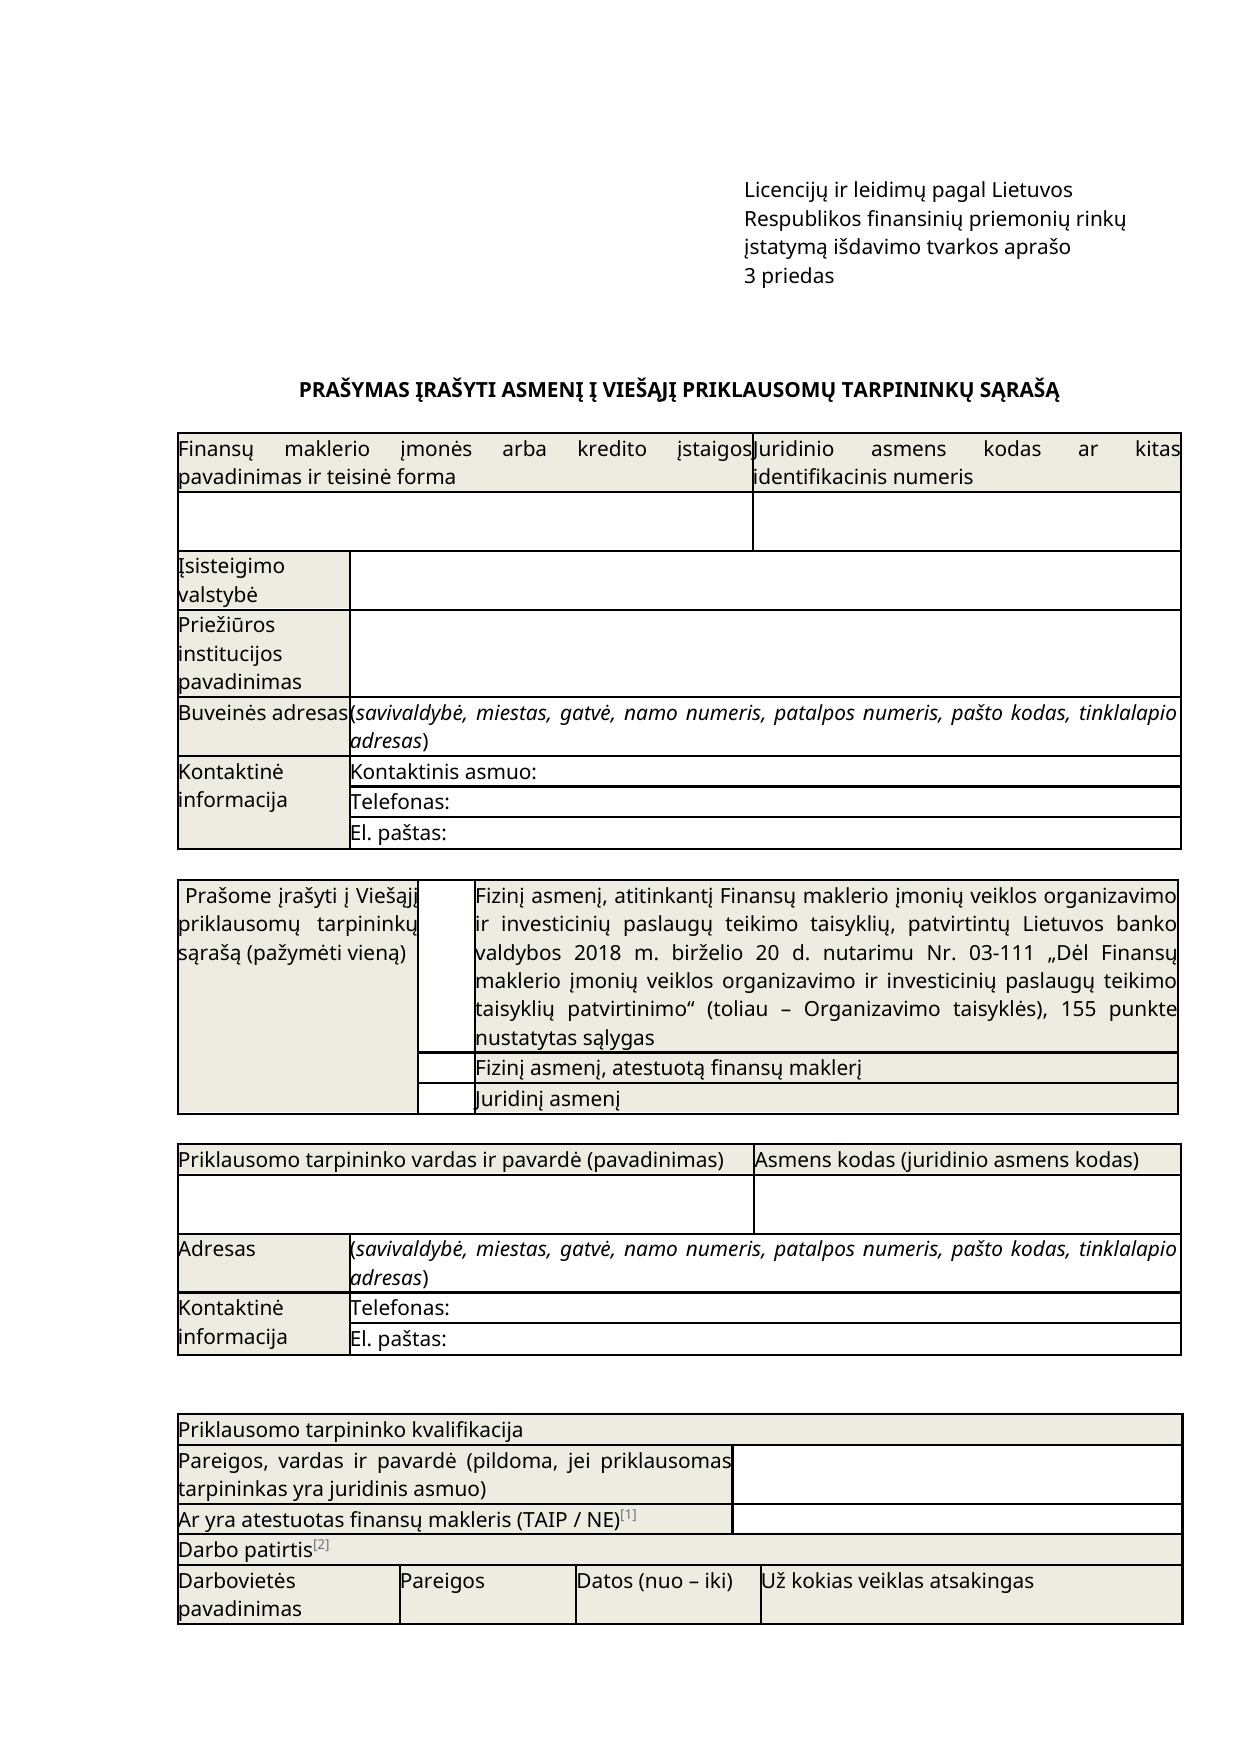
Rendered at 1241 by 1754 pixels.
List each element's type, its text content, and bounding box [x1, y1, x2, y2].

table_cell Juridinį asmenį [476, 1084, 1177, 1112]
table_header Finansų maklerio įmonės arba kredito įstaigos pavadinimas ir teisinė forma [179, 434, 752, 491]
table_cell [351, 552, 1180, 608]
table_cell Pareigos [401, 1566, 575, 1623]
table_header Priklausomo tarpininko kvalifikacija [179, 1415, 1181, 1444]
table_cell [179, 1176, 753, 1232]
table_cell Ar yra atestuotas finansų makleris (TAIP / NE)[1] [179, 1505, 731, 1533]
table_cell [179, 493, 752, 549]
text Licencijų ir leidimų pagal Lietuvos [744, 176, 1181, 204]
table_cell El. paštas: [351, 818, 1180, 848]
table_header Juridinio asmens kodas ar kitas identifikacinis numeris [754, 434, 1180, 491]
text 3 priedas [744, 261, 1181, 289]
text PRAŠYMAS ĮRAŠYTI ASMENĮ Į VIEŠĄJĮ PRIKLAUSOMŲ TARPININKŲ SĄRAŠĄ [177, 375, 1181, 403]
table_cell [419, 1054, 474, 1082]
table_cell Kontaktinė informacija [179, 1294, 349, 1354]
table_cell [753, 850, 1181, 879]
table_cell Įsisteigimo valstybė [179, 552, 349, 608]
table_cell Telefonas: [351, 788, 1180, 816]
table_cell Telefonas: [351, 1294, 1180, 1322]
table_cell [350, 1356, 754, 1385]
table_cell [419, 1084, 474, 1112]
table_cell (savivaldybė, miestas, gatvė, namo numeris, patalpos numeris, pašto kodas, tinklalapio adresas) [351, 698, 1180, 755]
table_cell Priežiūros institucijos pavadinimas [179, 611, 349, 696]
table_cell [351, 611, 1180, 696]
table_header Priklausomo tarpininko vardas ir pavardė (pavadinimas) [179, 1145, 753, 1173]
table_cell Darbo patirtis[2] [179, 1535, 1181, 1564]
table_cell [350, 850, 753, 879]
table_cell [755, 1176, 1180, 1232]
table_cell [754, 493, 1180, 549]
table_cell [419, 881, 474, 1051]
table_cell Fizinį asmenį, atitinkantį Finansų maklerio įmonių veiklos organizavimo ir investicinių paslaugų teikimo taisyklių, patvirtintų Lietuvos banko valdybos 2018 m. birželio 20 d. nutarimu Nr. 03-111 „Dėl Finansų maklerio įmonių veiklos organizavimo ir investicinių paslaugų teikimo taisyklių patvirtinimo“ (toliau – Organizavimo taisyklės), 155 punkte nustatytas sąlygas [476, 881, 1177, 1051]
table_cell Kontaktinė informacija [179, 757, 349, 848]
table_cell [754, 1356, 1181, 1385]
table_cell Buveinės adresas [179, 698, 349, 755]
table_cell El. paštas: [351, 1324, 1180, 1354]
table_cell Kontaktinis asmuo: [351, 757, 1180, 785]
table_cell [734, 1505, 1181, 1533]
table_cell Prašome įrašyti į Viešąjį priklausomų tarpininkų sąrašą (pažymėti vieną) [179, 881, 417, 1112]
table_cell Datos (nuo – iki) [577, 1566, 760, 1623]
table_cell Pareigos, vardas ir pavardė (pildoma, jei priklausomas tarpininkas yra juridinis asmuo) [179, 1446, 731, 1503]
table_cell [178, 850, 349, 879]
table_cell [178, 1356, 349, 1385]
table_cell Fizinį asmenį, atestuotą finansų maklerį [476, 1054, 1177, 1082]
table_header Asmens kodas (juridinio asmens kodas) [755, 1145, 1180, 1173]
table_cell Už kokias veiklas atsakingas [762, 1566, 1181, 1623]
table_cell Adresas [179, 1235, 349, 1291]
text Respublikos finansinių priemonių rinkų [744, 204, 1181, 232]
table_cell Darbovietės pavadinimas [179, 1566, 399, 1623]
text įstatymą išdavimo tvarkos aprašo [744, 232, 1181, 261]
table_cell [734, 1446, 1181, 1503]
table_cell (savivaldybė, miestas, gatvė, namo numeris, patalpos numeris, pašto kodas, tinklalapio adresas) [351, 1235, 1180, 1291]
